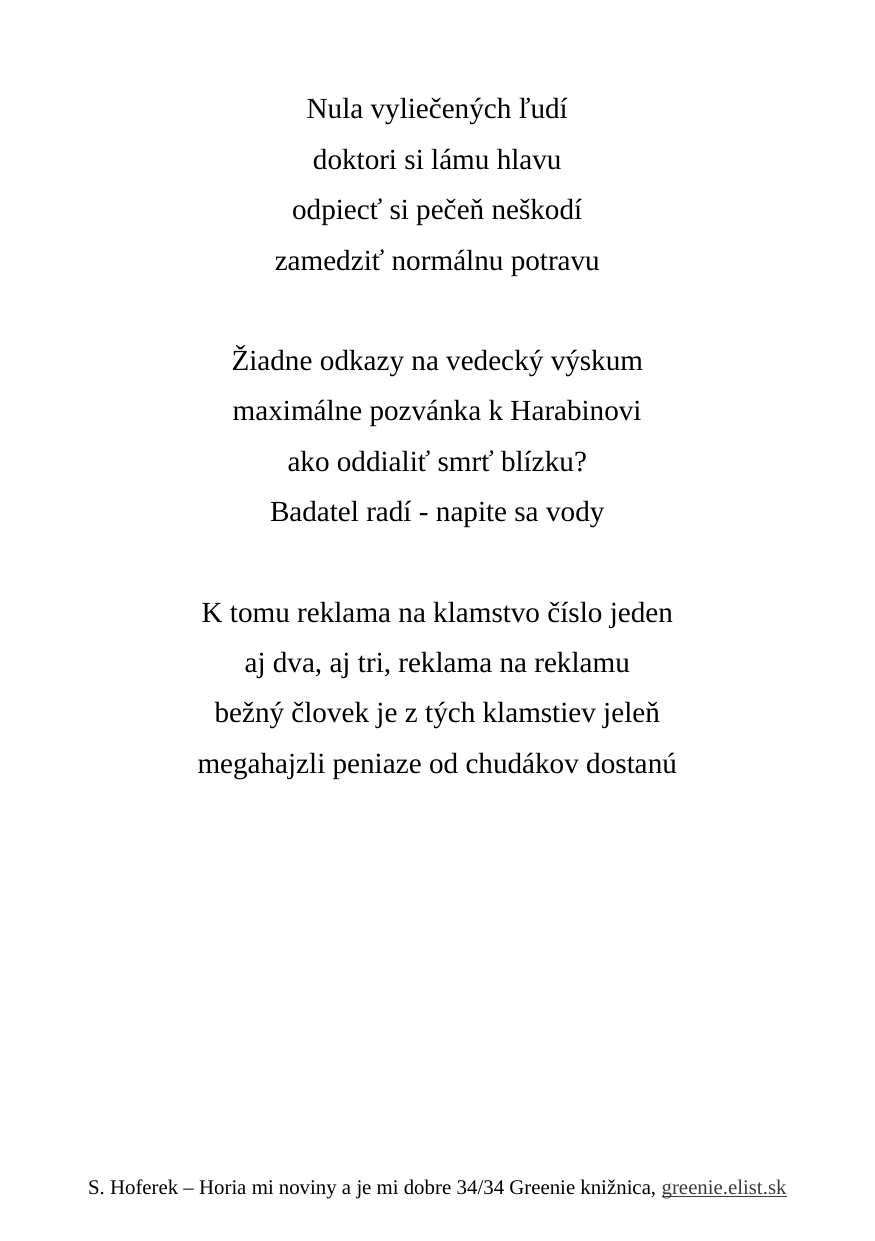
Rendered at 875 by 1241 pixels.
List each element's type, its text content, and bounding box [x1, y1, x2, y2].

text Nula vyliečených ľudí doktori si lámu hlavu odpiecť si pečeň neškodí zamedziť normálnu potravu Žiadne odkazy na vedecký výskum maximálne pozvánka k Harabinovi ako oddialiť smrť blízku? Badatel radí - napite sa vody K tomu reklama na klamstvo číslo jeden aj dva, aj tri, reklama na reklamu bežný človek je z tých klamstiev jeleň megahajzli peniaze od chudákov dostanú [41, 41, 833, 779]
